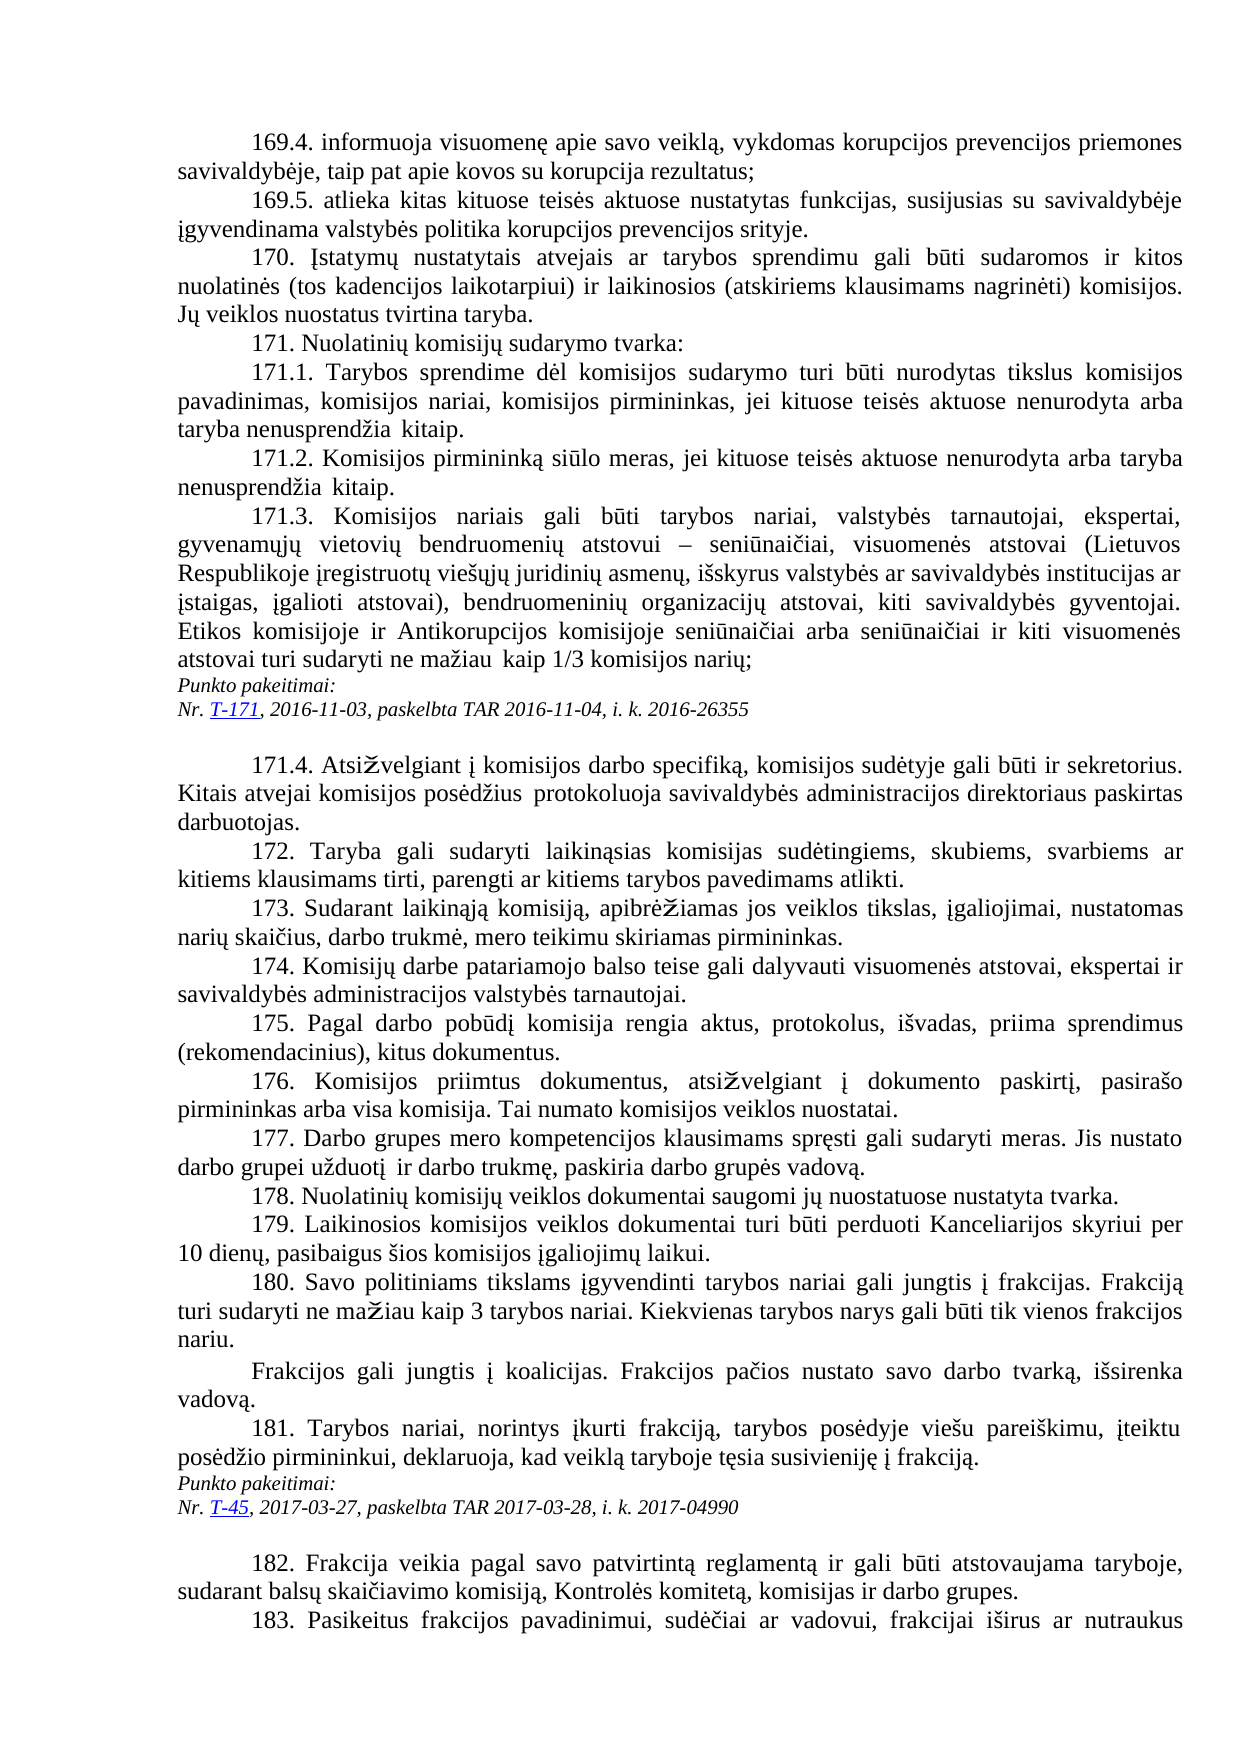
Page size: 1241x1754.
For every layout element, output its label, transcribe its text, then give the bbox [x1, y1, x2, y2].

text 171.2. Komisijos pirmininką siūlo meras, jei kituose teisės aktuose nenurodyta arba taryba nenusprendžia kitaip. [177, 443, 1183, 501]
text 169.5. atlieka kitas kituose teisės aktuose nustatytas funkcijas, susijusias su savivaldybėje įgyvendinama valstybės politika korupcijos prevencijos srityje. [177, 185, 1183, 242]
text Nr. T-171, 2016-11-03, paskelbta TAR 2016-11-04, i. k. 2016-26355 [177, 697, 1181, 721]
text 172. Taryba gali sudaryti laikinąsias komisijas sudėtingiems, skubiems, svarbiems ar kitiems klausimams tirti, parengti ar kitiems tarybos pavedimams atlikti. [177, 836, 1183, 893]
text 183. Pasikeitus frakcijos pavadinimui, sudėčiai ar vadovui, frakcijai iširus ar nutraukus [177, 1605, 1183, 1634]
text 181. Tarybos nariai, norintys įkurti frakciją, tarybos posėdyje viešu pareiškimu, įteiktu posėdžio pirmininkui, deklaruoja, kad veiklą taryboje tęsia susivieniję į frakciją. [177, 1413, 1181, 1471]
text 171.1. Tarybos sprendime dėl komisijos sudarymo turi būti nurodytas tikslus komisijos pavadinimas, komisijos nariai, komisijos pirmininkas, jei kituose teisės aktuose nenurodyta arba taryba nenusprendžia kitaip. [177, 357, 1183, 443]
text 171.4. Atsižvelgiant į komisijos darbo specifiką, komisijos sudėtyje gali būti ir sekretorius. Kitais atvejai komisijos posėdžius protokoluoja savivaldybės administracijos direktoriaus paskirtas darbuotojas. [177, 750, 1183, 836]
text 171. Nuolatinių komisijų sudarymo tvarka: [177, 329, 1183, 357]
text 177. Darbo grupes mero kompetencijos klausimams spręsti gali sudaryti meras. Jis nustato darbo grupei užduotį ir darbo trukmę, paskiria darbo grupės vadovą. [177, 1123, 1183, 1181]
text 174. Komisijų darbe patariamojo balso teise gali dalyvauti visuomenės atstovai, ekspertai ir savivaldybės administracijos valstybės tarnautojai. [177, 951, 1183, 1008]
text 170. Įstatymų nustatytais atvejais ar tarybos sprendimu gali būti sudaromos ir kitos nuolatinės (tos kadencijos laikotarpiui) ir laikinosios (atskiriems klausimams nagrinėti) komisijos. Jų veiklos nuostatus tvirtina taryba. [177, 242, 1183, 329]
text Punkto pakeitimai: [177, 1471, 1181, 1495]
text 182. Frakcija veikia pagal savo patvirtintą reglamentą ir gali būti atstovaujama taryboje, sudarant balsų skaičiavimo komisiją, Kontrolės komitetą, komisijas ir darbo grupes. [177, 1548, 1183, 1605]
text Nr. T-45, 2017-03-27, paskelbta TAR 2017-03-28, i. k. 2017-04990 [177, 1495, 1181, 1519]
text 171.3. Komisijos nariais gali būti tarybos nariai, valstybės tarnautojai, ekspertai, gyvenamųjų vietovių bendruomenių atstovui – seniūnaičiai, visuomenės atstovai (Lietuvos Respublikoje įregistruotų viešųjų juridinių asmenų, išskyrus valstybės ar savivaldybės institucijas ar įstaigas, įgalioti atstovai), bendruomeninių organizacijų atstovai, kiti savivaldybės gyventojai. Etikos komisijoje ir Antikorupcijos komisijoje seniūnaičiai arba seniūnaičiai ir kiti visuomenės atstovai turi sudaryti ne mažiau kaip 1/3 komisijos narių; [177, 501, 1181, 673]
text 176. Komisijos priimtus dokumentus, atsižvelgiant į dokumento paskirtį, pasirašo pirmininkas arba visa komisija. Tai numato komisijos veiklos nuostatai. [177, 1066, 1183, 1123]
text 169.4. informuoja visuomenę apie savo veiklą, vykdomas korupcijos prevencijos priemones savivaldybėje, taip pat apie kovos su korupcija rezultatus; [177, 127, 1183, 185]
text 180. Savo politiniams tikslams įgyvendinti tarybos nariai gali jungtis į frakcijas. Frakciją turi sudaryti ne mažiau kaip 3 tarybos nariai. Kiekvienas tarybos narys gali būti tik vienos frakcijos nariu. [177, 1267, 1183, 1353]
text 179. Laikinosios komisijos veiklos dokumentai turi būti perduoti Kanceliarijos skyriui per 10 dienų, pasibaigus šios komisijos įgaliojimų laikui. [177, 1209, 1183, 1267]
text 175. Pagal darbo pobūdį komisija rengia aktus, protokolus, išvadas, priima sprendimus (rekomendacinius), kitus dokumentus. [177, 1008, 1183, 1066]
text Frakcijos gali jungtis į koalicijas. Frakcijos pačios nustato savo darbo tvarką, išsirenka vadovą. [177, 1356, 1183, 1413]
text Punkto pakeitimai: [177, 673, 1181, 697]
text 173. Sudarant laikinąją komisiją, apibrėžiamas jos veiklos tikslas, įgaliojimai, nustatomas narių skaičius, darbo trukmė, mero teikimu skiriamas pirmininkas. [177, 893, 1183, 951]
text 178. Nuolatinių komisijų veiklos dokumentai saugomi jų nuostatuose nustatyta tvarka. [177, 1181, 1183, 1209]
